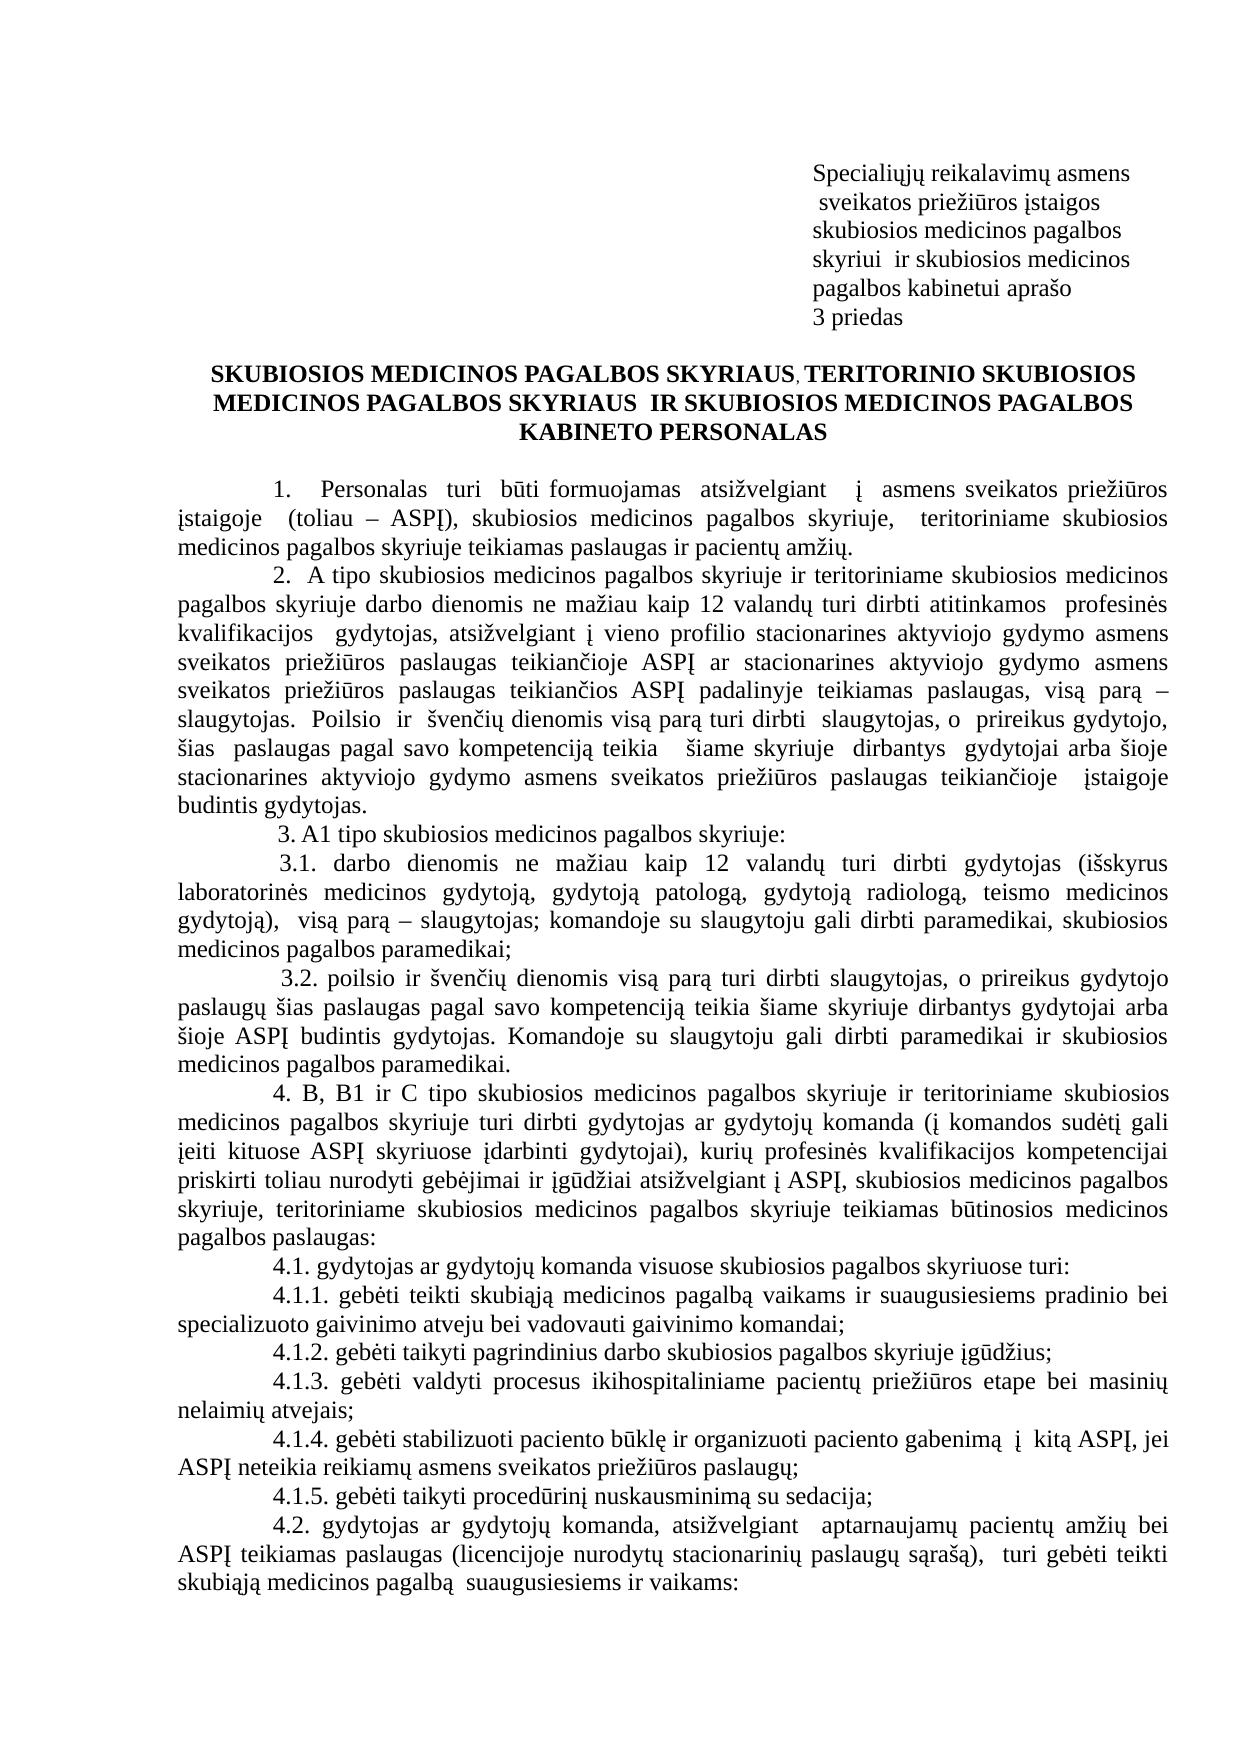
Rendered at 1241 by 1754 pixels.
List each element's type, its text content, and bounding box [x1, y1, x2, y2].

text 4. B, B1 ir C tipo skubiosios medicinos pagalbos skyriuje ir teritoriniame skubiosios medicinos pagalbos skyriuje turi dirbti gydytojas ar gydytojų komanda (į komandos sudėtį gali įeiti kituose ASPĮ skyriuose įdarbinti gydytojai), kurių profesinės kvalifikacijos kompetencijai priskirti toliau nurodyti gebėjimai ir įgūdžiai atsižvelgiant į ASPĮ, skubiosios medicinos pagalbos skyriuje, teritoriniame skubiosios medicinos pagalbos skyriuje teikiamas būtinosios medicinos pagalbos paslaugas: [177, 1078, 1169, 1251]
text 2. A tipo skubiosios medicinos pagalbos skyriuje ir teritoriniame skubiosios medicinos pagalbos skyriuje darbo dienomis ne mažiau kaip 12 valandų turi dirbti atitinkamos profesinės kvalifikacijos gydytojas, atsižvelgiant į vieno profilio stacionarines aktyviojo gydymo asmens sveikatos priežiūros paslaugas teikiančioje ASPĮ ar stacionarines aktyviojo gydymo asmens sveikatos priežiūros paslaugas teikiančios ASPĮ padalinyje teikiamas paslaugas, visą parą – slaugytojas. Poilsio ir švenčių dienomis visą parą turi dirbti slaugytojas, o prireikus gydytojo, šias paslaugas pagal savo kompetenciją teikia šiame skyriuje dirbantys gydytojai arba šioje stacionarines aktyviojo gydymo asmens sveikatos priežiūros paslaugas teikiančioje įstaigoje budintis gydytojas. [177, 561, 1169, 819]
text 3 priedas [812, 302, 1169, 331]
text SKUBIOSIOS MEDICINOS PAGALBOS SKYRIAUS, TERITORINIO SKUBIOSIOS MEDICINOS PAGALBOS SKYRIAUS IR SKUBIOSIOS MEDICINOS PAGALBOS KABINETO PERSONALAS [177, 359, 1169, 446]
text 3. A1 tipo skubiosios medicinos pagalbos skyriuje: [277, 819, 1169, 848]
text 3.2. poilsio ir švenčių dienomis visą parą turi dirbti slaugytojas, o prireikus gydytojo paslaugų šias paslaugas pagal savo kompetenciją teikia šiame skyriuje dirbantys gydytojai arba šioje ASPĮ budintis gydytojas. Komandoje su slaugytoju gali dirbti paramedikai ir skubiosios medicinos pagalbos paramedikai. [177, 963, 1169, 1078]
text 1. Personalas turi būti formuojamas atsižvelgiant į asmens sveikatos priežiūros įstaigoje (toliau – ASPĮ), skubiosios medicinos pagalbos skyriuje, teritoriniame skubiosios medicinos pagalbos skyriuje teikiamas paslaugas ir pacientų amžių. [177, 474, 1169, 561]
text 4.1.2. gebėti taikyti pagrindinius darbo skubiosios pagalbos skyriuje įgūdžius; [177, 1337, 1169, 1366]
text 4.1.4. gebėti stabilizuoti paciento būklę ir organizuoti paciento gabenimą į kitą ASPĮ, jei ASPĮ neteikia reikiamų asmens sveikatos priežiūros paslaugų; [177, 1424, 1169, 1481]
text skyriui ir skubiosios medicinos [812, 244, 1169, 273]
text 3.1. darbo dienomis ne mažiau kaip 12 valandų turi dirbti gydytojas (išskyrus laboratorinės medicinos gydytoją, gydytoją patologą, gydytoją radiologą, teismo medicinos gydytoją), visą parą – slaugytojas; komandoje su slaugytoju gali dirbti paramedikai, skubiosios medicinos pagalbos paramedikai; [177, 848, 1169, 963]
text sveikatos priežiūros įstaigos [812, 187, 1169, 216]
text pagalbos kabinetui aprašo [812, 273, 1169, 302]
text 4.1.5. gebėti taikyti procedūrinį nuskausminimą su sedacija; [177, 1481, 1169, 1510]
text 4.2. gydytojas ar gydytojų komanda, atsižvelgiant aptarnaujamų pacientų amžių bei ASPĮ teikiamas paslaugas (licencijoje nurodytų stacionarinių paslaugų sąrašą), turi gebėti teikti skubiąją medicinos pagalbą suaugusiesiems ir vaikams: [177, 1510, 1169, 1596]
text 4.1.1. gebėti teikti skubiąją medicinos pagalbą vaikams ir suaugusiesiems pradinio bei specializuoto gaivinimo atveju bei vadovauti gaivinimo komandai; [177, 1280, 1169, 1337]
text 4.1. gydytojas ar gydytojų komanda visuose skubiosios pagalbos skyriuose turi: [177, 1251, 1169, 1280]
text Specialiųjų reikalavimų asmens [812, 158, 1169, 187]
text 4.1.3. gebėti valdyti procesus ikihospitaliniame pacientų priežiūros etape bei masinių nelaimių atvejais; [177, 1366, 1169, 1424]
text skubiosios medicinos pagalbos [812, 216, 1169, 244]
